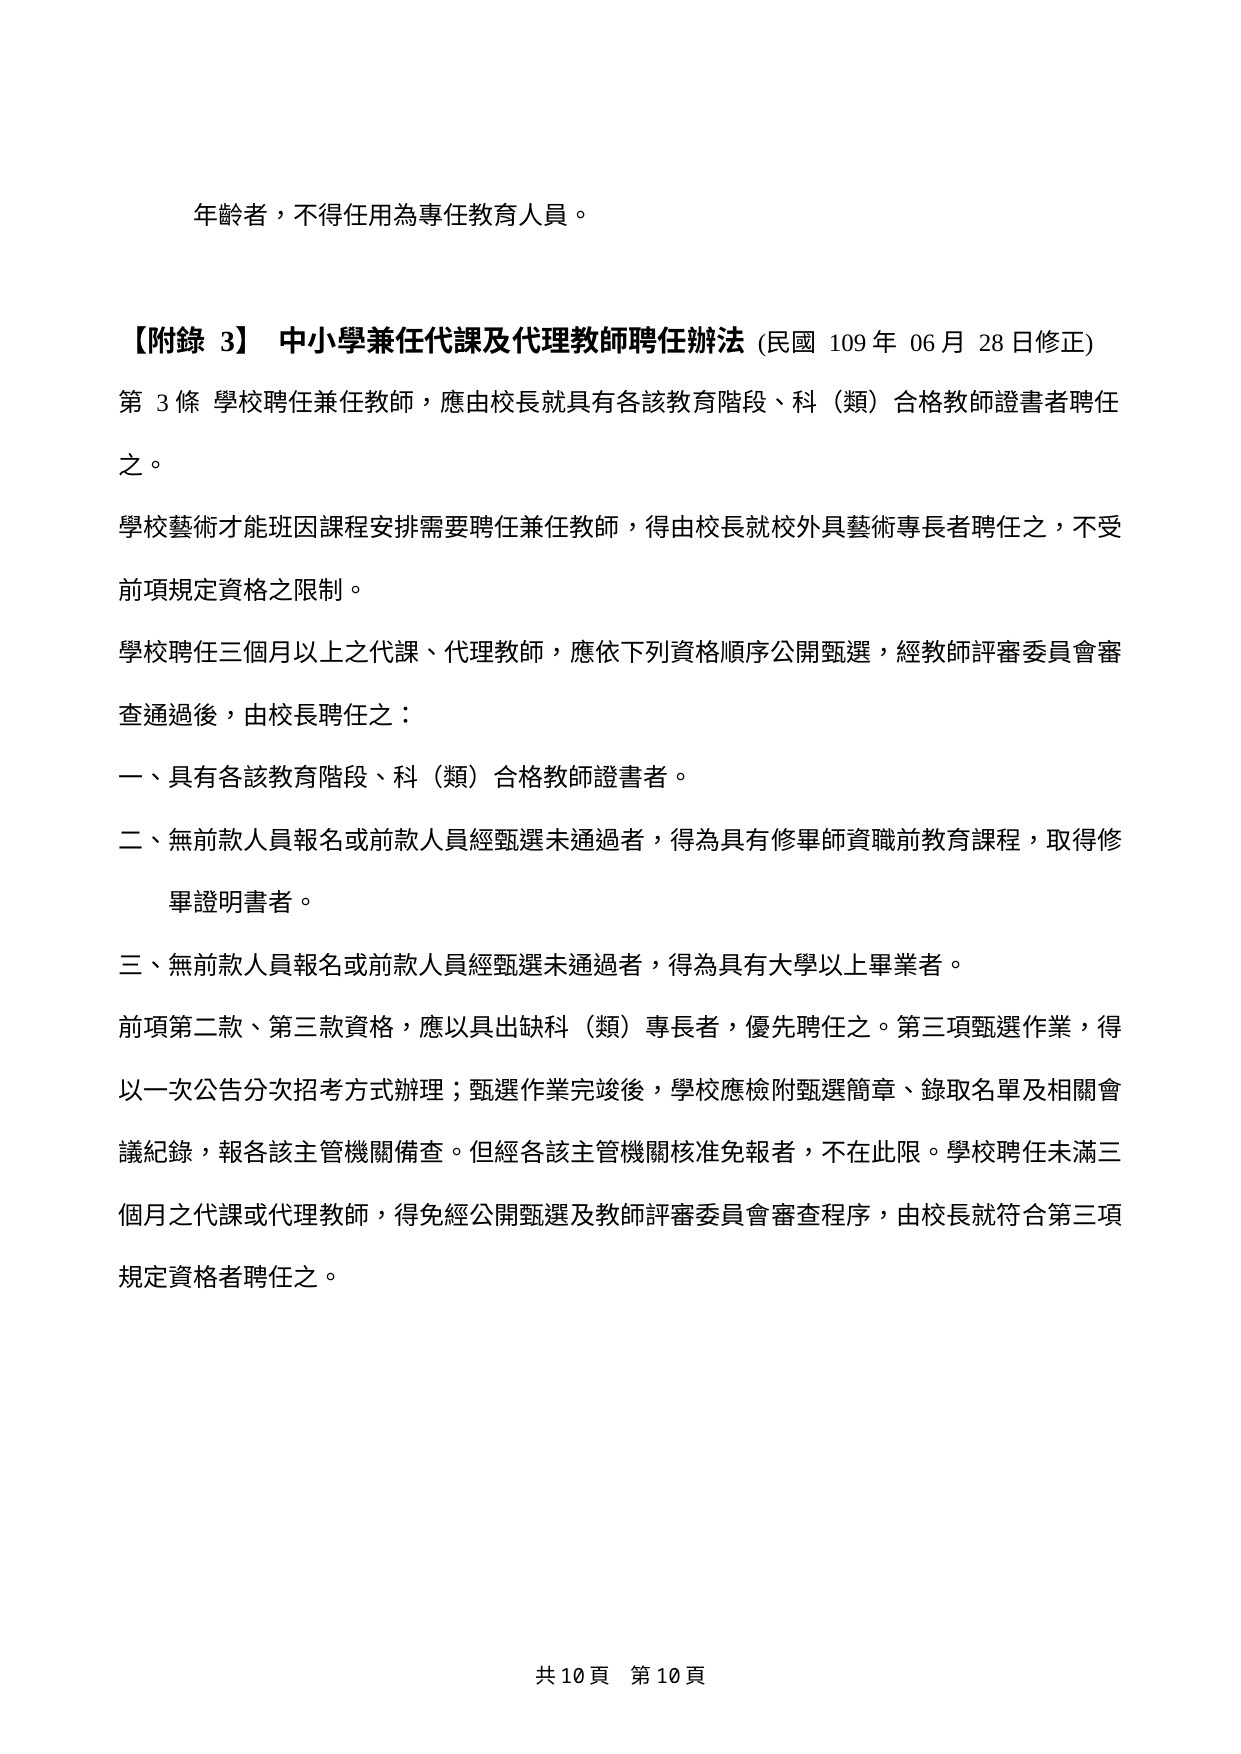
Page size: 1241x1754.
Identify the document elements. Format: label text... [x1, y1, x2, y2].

text 學校藝術才能班因課程安排需要聘任兼任教師，得由校長就校外具藝術專長者聘任之，不受前項規定資格之限制。 [118, 484, 1122, 609]
text 學校聘任三個月以上之代課、代理教師，應依下列資格順序公開甄選，經教師評審委員會審查通過後，由校長聘任之： [118, 609, 1122, 734]
text 三、無前款人員報名或前款人員經甄選未通過者，得為具有大學以上畢業者。 [118, 922, 1122, 984]
text 第 3 條 學校聘任兼任教師，應由校長就具有各該教育階段、科（類）合格教師證書者聘任之。 [118, 359, 1122, 484]
text 【附錄 3】 中小學兼任代課及代理教師聘任辦法 (民國 109 年 06 月 28 日修正) [118, 297, 1122, 359]
text 二、無前款人員報名或前款人員經甄選未通過者，得為具有修畢師資職前教育課程，取得修畢證明書者。 [118, 797, 1122, 922]
text 前項第二款、第三款資格，應以具出缺科（類）專長者，優先聘任之。第三項甄選作業，得以一次公告分次招考方式辦理；甄選作業完竣後，學校應檢附甄選簡章、錄取名單及相關會議紀錄，報各該主管機關備查。但經各該主管機關核准免報者，不在此限。學校聘任未滿三個月之代課或代理教師，得免經公開甄選及教師評審委員會審查程序，由校長就符合第三項規定資格者聘任之。 [118, 984, 1122, 1297]
text 一、具有各該教育階段、科（類）合格教師證書者。 [118, 734, 1122, 797]
text 年齡者，不得任用為專任教育人員。 [118, 172, 1122, 234]
